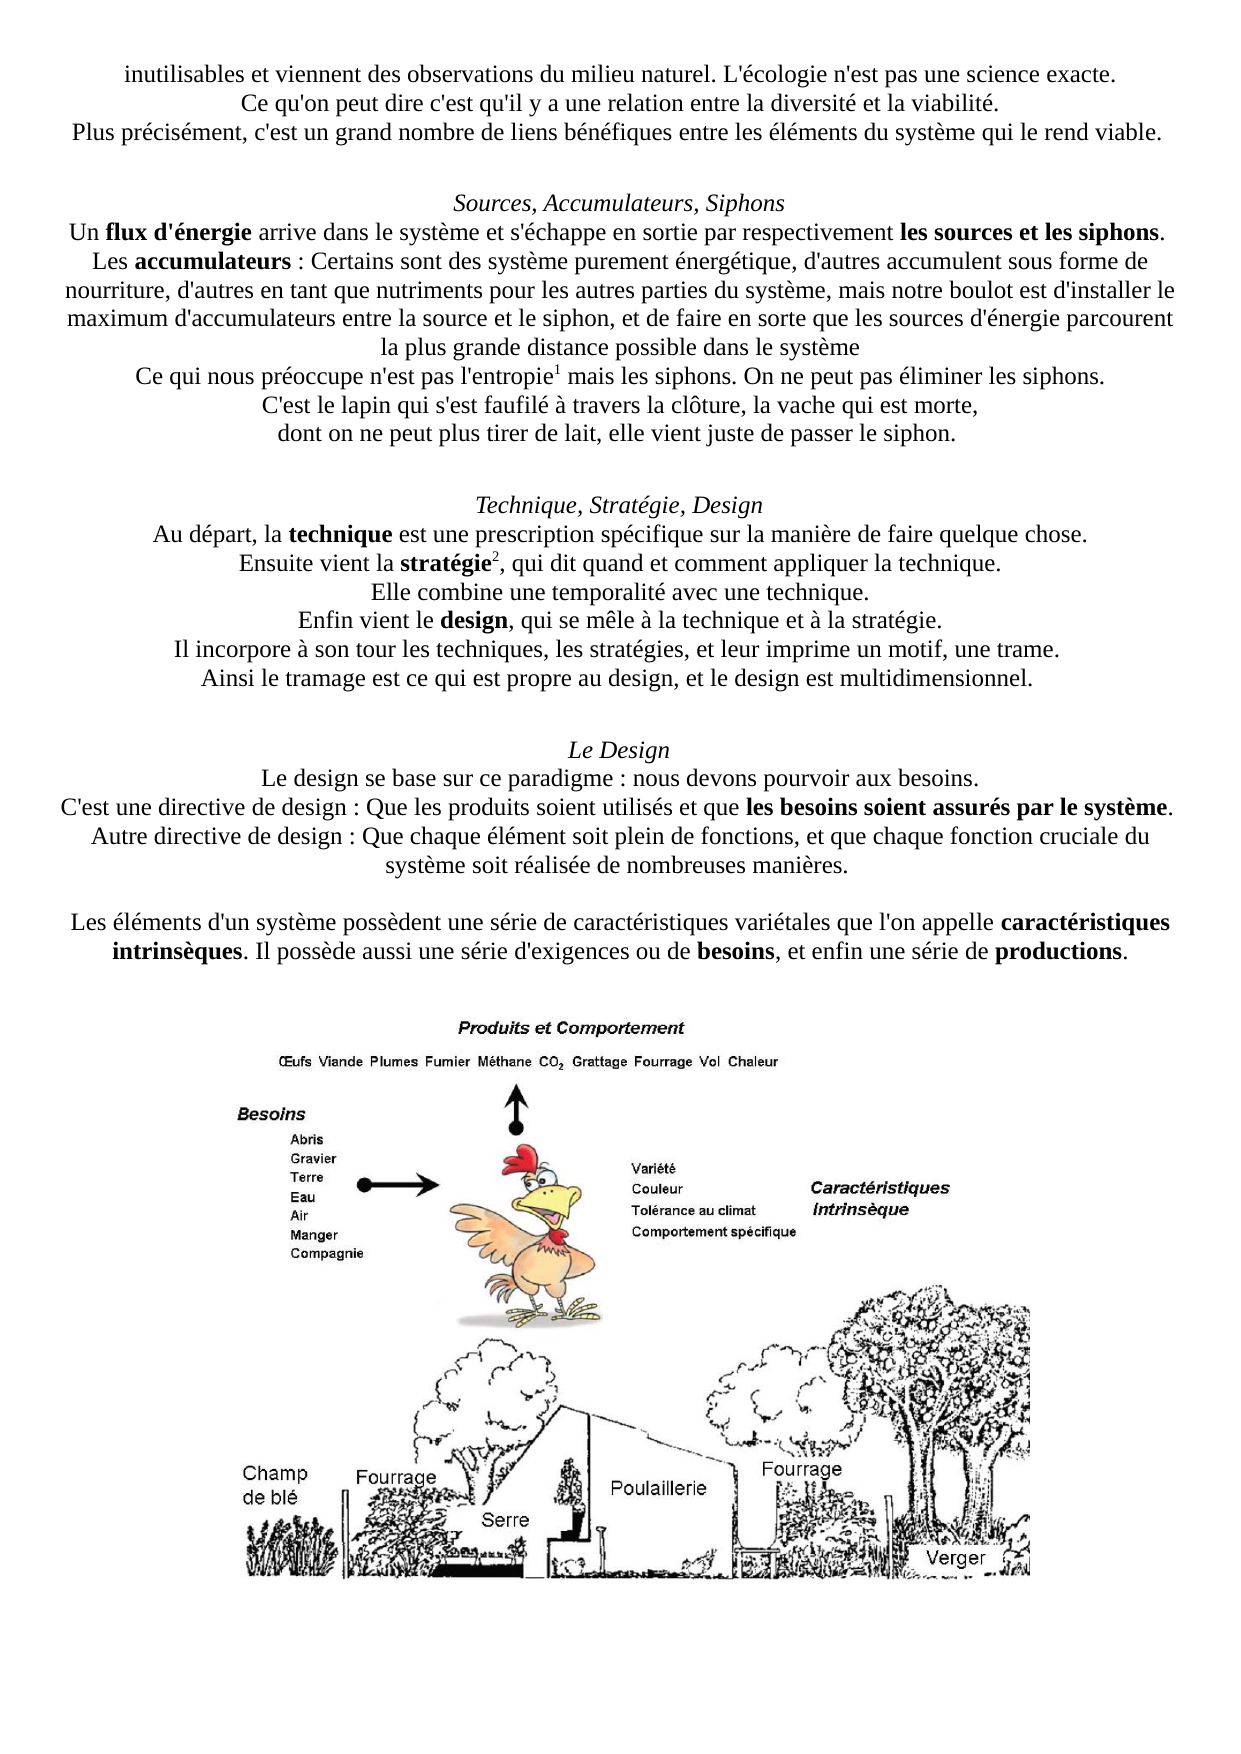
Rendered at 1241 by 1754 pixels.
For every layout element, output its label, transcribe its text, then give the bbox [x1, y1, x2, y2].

text Il incorpore à son tour les techniques, les stratégies, et leur imprime un motif, une trame. [59, 634, 1181, 663]
text Au départ, la technique est une prescription spécifique sur la manière de faire quelque chose. [59, 519, 1181, 548]
text Technique, Stratégie, Design [59, 490, 1181, 519]
text Enfin vient le design, qui se mêle à la technique et à la stratégie. [59, 605, 1181, 634]
text C'est le lapin qui s'est faufilé à travers la clôture, la vache qui est morte, [59, 390, 1181, 418]
text Les éléments d'un système possèdent une série de caractéristiques variétales que l'on appelle caractéristiques intrinsèques. Il possède aussi une série d'exigences ou de besoins, et enfin une série de productions. [59, 907, 1181, 965]
text Autre directive de design : Que chaque élément soit plein de fonctions, et que chaque fonction cruciale du système soit réalisée de nombreuses manières. [59, 821, 1181, 878]
text Le Design [59, 735, 1181, 763]
text Le design se base sur ce paradigme : nous devons pourvoir aux besoins. [59, 763, 1181, 792]
text Ce qui nous préoccupe n'est pas l'entropie1 mais les siphons. On ne peut pas éliminer les siphons. [59, 361, 1181, 390]
text C'est une directive de design : Que les produits soient utilisés et que les besoins soient assurés par le système. [59, 792, 1181, 821]
text dont on ne peut plus tirer de lait, elle vient juste de passer le siphon. [59, 418, 1181, 447]
text Ainsi le tramage est ce qui est propre au design, et le design est multidimensionnel. [59, 663, 1181, 692]
picture [228, 1004, 1030, 1606]
text Elle combine une temporalité avec une technique. [59, 577, 1181, 605]
text Ce qu'on peut dire c'est qu'il y a une relation entre la diversité et la viabilité. [59, 88, 1181, 117]
text Ensuite vient la stratégie2, qui dit quand et comment appliquer la technique. [59, 548, 1181, 577]
text inutilisables et viennent des observations du milieu naturel. L'écologie n'est pas une science exacte. [59, 59, 1181, 88]
text Plus précisément, c'est un grand nombre de liens bénéfiques entre les éléments du système qui le rend viable. [59, 117, 1181, 145]
text Sources, Accumulateurs, Siphons [59, 188, 1181, 217]
text Les accumulateurs : Certains sont des système purement énergétique, d'autres accumulent sous forme de nourriture, d'autres en tant que nutriments pour les autres parties du système, mais notre boulot est d'installer le maximum d'accumulateurs entre la source et le siphon, et de faire en sorte que les sources d'énergie parcourent la plus grande distance possible dans le système [59, 246, 1181, 361]
text Un flux d'énergie arrive dans le système et s'échappe en sortie par respectivement les sources et les siphons. [59, 217, 1181, 246]
